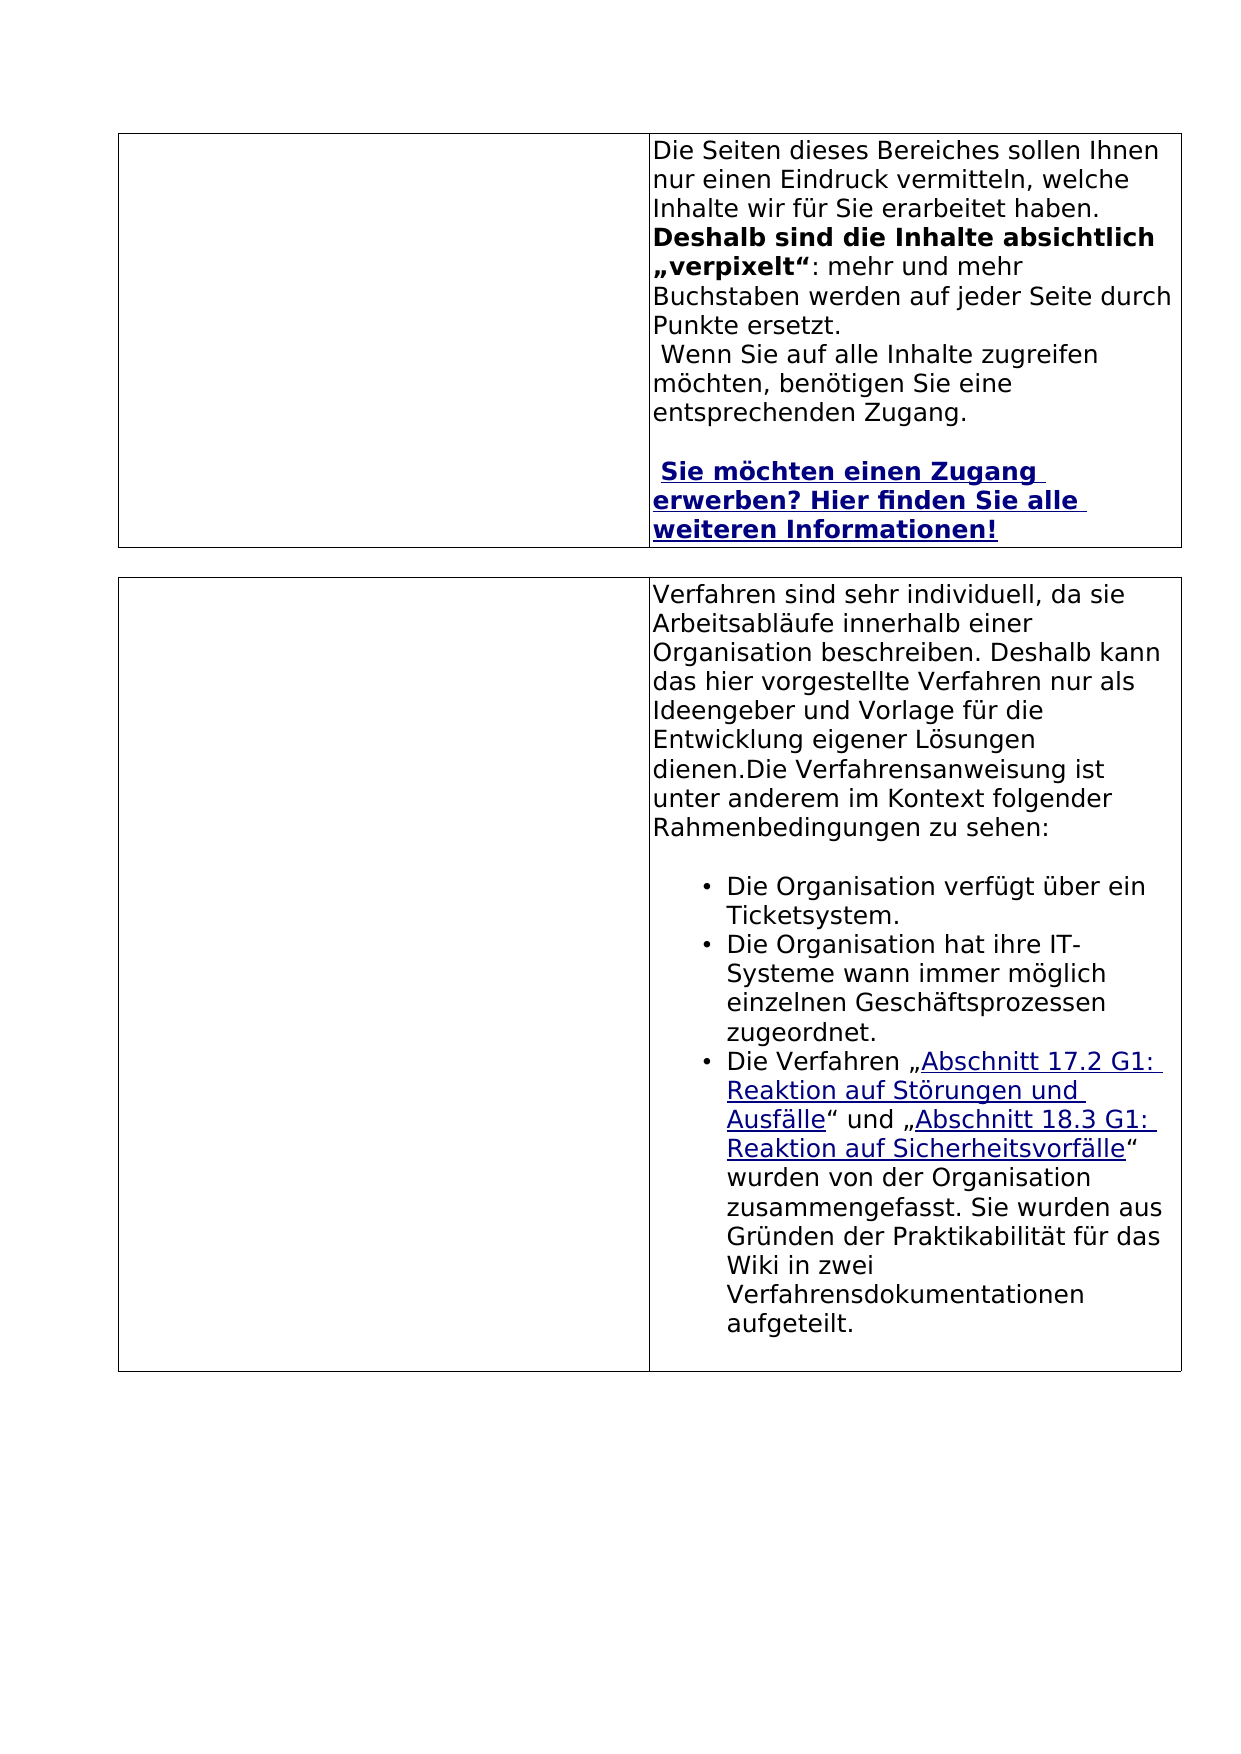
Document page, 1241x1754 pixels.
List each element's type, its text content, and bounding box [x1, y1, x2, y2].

table_header Die Seiten dieses Bereiches sollen Ihnen nur einen Eindruck vermitteln, welche Inhalte wir für Sie erarbeitet haben. Deshalb sind die Inhalte absichtlich „verpixelt“: mehr und mehr Buchstaben werden auf jeder Seite durch Punkte ersetzt. Wenn Sie auf alle Inhalte zugreifen möchten, benötigen Sie eine entsprechenden Zugang. Sie möchten einen Zugang erwerben? Hier finden Sie alle weiteren Informationen! [650, 134, 1181, 547]
table_header Verfahren sind sehr individuell, da sie Arbeitsabläufe innerhalb einer Organisation beschreiben. Deshalb kann das hier vorgestellte Verfahren nur als Ideengeber und Vorlage für die Entwicklung eigener Lösungen dienen.Die Verfahrensanweisung ist unter anderem im Kontext folgender Rahmenbedingungen zu sehen: Die Organisation verfügt über ein Ticketsystem. Die Organisation hat ihre IT-Systeme wann immer möglich einzelnen Geschäftsprozessen zugeordnet. Die Verfahren „Abschnitt 17.2 G1: Reaktion auf Störungen und Ausfälle“ und „Abschnitt 18.3 G1: Reaktion auf Sicherheitsvorfälle“ wurden von der Organisation zusammengefasst. Sie wurden aus Gründen der Praktikabilität für das Wiki in zwei Verfahrensdokumentationen aufgeteilt. [650, 578, 1181, 1371]
table_header [119, 134, 649, 547]
table_header [119, 578, 649, 1371]
